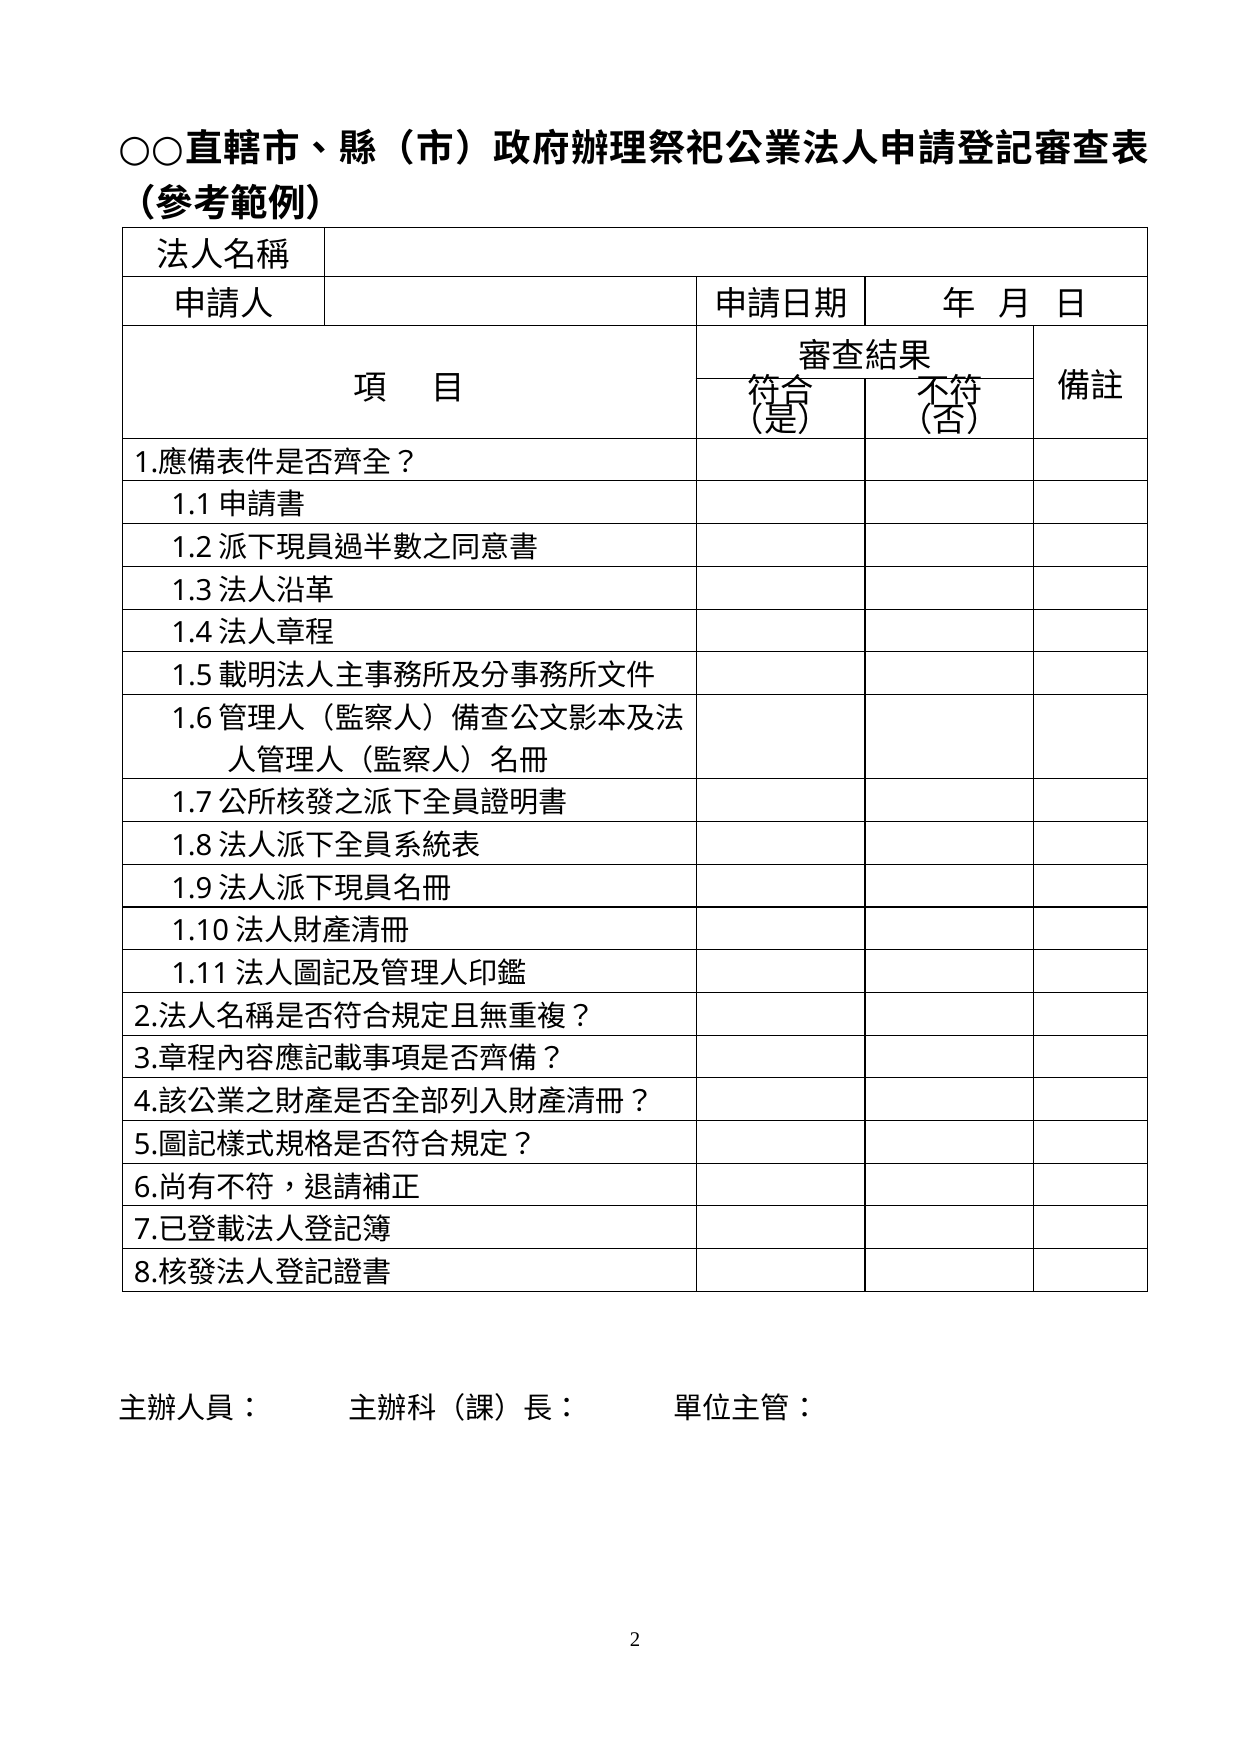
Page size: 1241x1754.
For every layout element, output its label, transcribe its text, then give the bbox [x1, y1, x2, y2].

table_cell [866, 908, 1033, 949]
table_cell [1034, 1164, 1147, 1205]
table_cell [697, 439, 864, 480]
table_cell [866, 993, 1033, 1034]
table_cell [697, 1249, 864, 1291]
table_cell 8.核發法人登記證書 [123, 1249, 696, 1291]
table_cell [697, 908, 864, 949]
table_cell [697, 950, 864, 992]
table_cell [1034, 524, 1147, 566]
table_cell 1.7公所核發之派下全員證明書 [123, 779, 696, 821]
table_cell [697, 652, 864, 694]
table_cell 審查結果 [697, 326, 1033, 378]
table_cell [697, 610, 864, 651]
table_cell [1034, 908, 1147, 949]
table_cell 6.尚有不符，退請補正 [123, 1164, 696, 1205]
table_cell 申請日期 [697, 277, 864, 325]
table_cell 4.該公業之財產是否全部列入財產清冊？ [123, 1078, 696, 1120]
table_cell [1034, 1121, 1147, 1163]
table_cell [866, 481, 1033, 523]
table_cell [1034, 1249, 1147, 1291]
table_cell [697, 1078, 864, 1120]
table_cell [866, 865, 1033, 906]
table_cell [866, 652, 1033, 694]
text 主辦人員： 主辦科（課）長： 單位主管： [118, 1392, 1152, 1425]
table_cell 不符 （否） [866, 379, 1033, 438]
table_cell 1.2派下現員過半數之同意書 [123, 524, 696, 566]
table_cell [866, 1121, 1033, 1163]
table_cell 3.章程內容應記載事項是否齊備？ [123, 1036, 696, 1077]
table_cell 項 目 [123, 326, 696, 438]
table_cell [866, 1078, 1033, 1120]
table_cell [697, 1121, 864, 1163]
table_cell 1.6管理人（監察人）備查公文影本及法人管理人（監察人）名冊 [123, 695, 696, 778]
table_cell 1.5載明法人主事務所及分事務所文件 [123, 652, 696, 694]
table_cell [1034, 1036, 1147, 1077]
table_cell 1.1申請書 [123, 481, 696, 523]
table_cell 備註 [1034, 326, 1147, 438]
table_cell 1.4法人章程 [123, 610, 696, 651]
table_cell 1.9法人派下現員名冊 [123, 865, 696, 906]
table_cell 2.法人名稱是否符合規定且無重複？ [123, 993, 696, 1034]
table_cell 1.應備表件是否齊全？ [123, 439, 696, 480]
table_cell 1.3法人沿革 [123, 567, 696, 608]
table_cell [866, 524, 1033, 566]
table_cell [866, 567, 1033, 608]
table_cell [1034, 993, 1147, 1034]
table_cell [697, 695, 864, 778]
table_cell [866, 695, 1033, 778]
table_header [325, 228, 1147, 276]
table_cell [866, 1164, 1033, 1205]
table_cell [1034, 950, 1147, 992]
table_cell [325, 277, 696, 325]
table_cell [697, 1036, 864, 1077]
table_cell [1034, 779, 1147, 821]
table_cell [866, 779, 1033, 821]
table_cell [697, 779, 864, 821]
table_cell [697, 1206, 864, 1248]
table_cell [866, 950, 1033, 992]
table_cell [1034, 822, 1147, 864]
table_cell 1.8法人派下全員系統表 [123, 822, 696, 864]
table_cell [866, 610, 1033, 651]
table_cell [866, 1206, 1033, 1248]
table_cell [1034, 567, 1147, 608]
table_cell [697, 993, 864, 1034]
table_cell [1034, 695, 1147, 778]
table_cell [1034, 865, 1147, 906]
table_cell 7.已登載法人登記簿 [123, 1206, 696, 1248]
table_cell [1034, 481, 1147, 523]
table_cell [697, 822, 864, 864]
table_cell [1034, 1206, 1147, 1248]
text ○○直轄市、縣（市）政府辦理祭祀公業法人申請登記審查表（參考範例） [118, 118, 1152, 227]
table_cell [866, 439, 1033, 480]
table_cell 1.11法人圖記及管理人印鑑 [123, 950, 696, 992]
table_cell 年 月 日 [866, 277, 1147, 325]
table_cell [866, 1249, 1033, 1291]
table_cell 申請人 [123, 277, 324, 325]
table_cell 5.圖記樣式規格是否符合規定？ [123, 1121, 696, 1163]
table_cell [866, 1036, 1033, 1077]
table_cell [697, 1164, 864, 1205]
table_cell [697, 567, 864, 608]
table_cell [1034, 652, 1147, 694]
table_cell [866, 822, 1033, 864]
table_cell 1.10法人財產清冊 [123, 908, 696, 949]
table_cell [697, 481, 864, 523]
table_cell [1034, 610, 1147, 651]
table_cell [697, 865, 864, 906]
table_cell [1034, 439, 1147, 480]
table_header 法人名稱 [123, 228, 324, 276]
table_cell 符合 （是） [697, 379, 864, 438]
table_cell [697, 524, 864, 566]
table_cell [1034, 1078, 1147, 1120]
